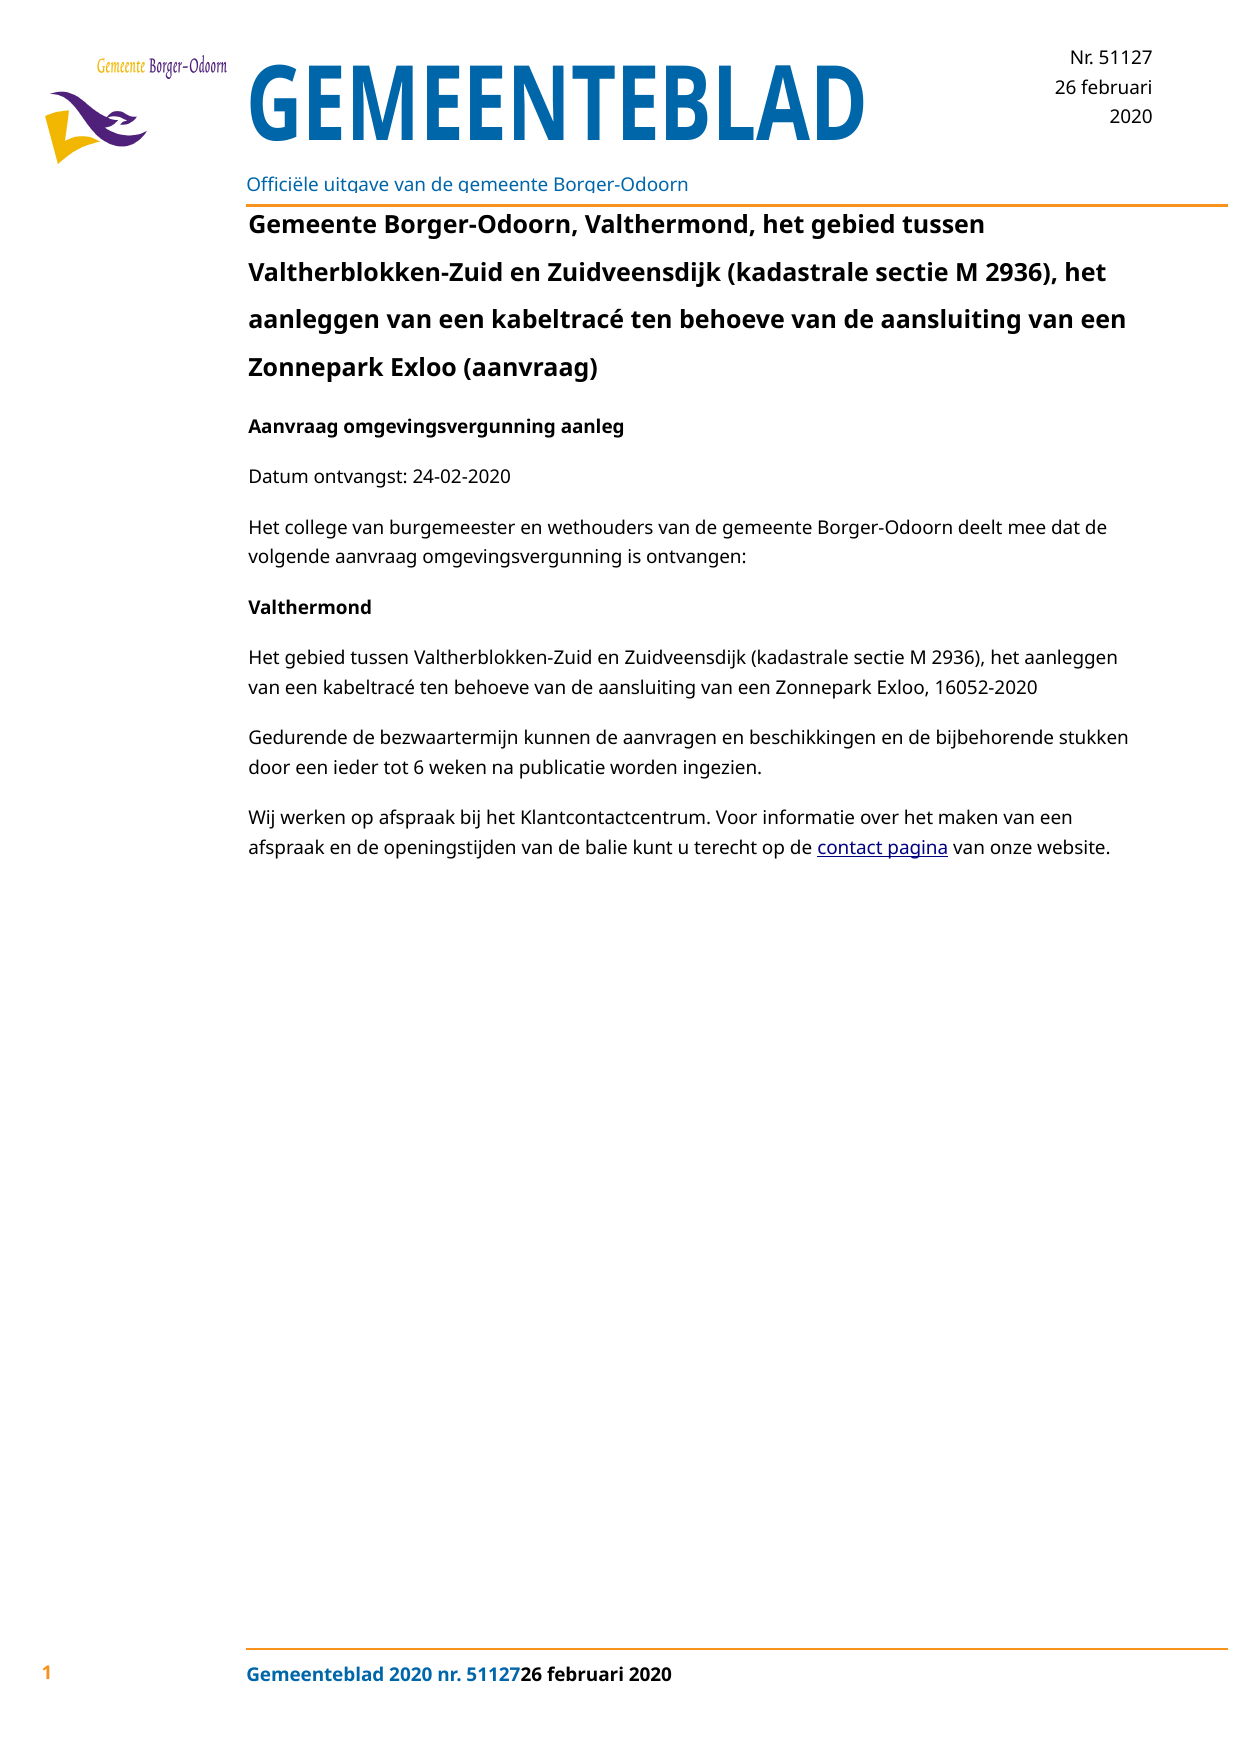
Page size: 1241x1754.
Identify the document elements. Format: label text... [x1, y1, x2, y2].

text Valthermond [248, 594, 1152, 620]
text Het gebied tussen Valtherblokken-Zuid en Zuidveensdijk (kadastrale sectie M 2936), het aanleggen van een kabeltracé ten behoeve van de aansluiting van een Zonnepark Exloo, 16052-2020 [248, 644, 1152, 700]
text Gedurende de bezwaartermijn kunnen de aanvragen en beschikkingen en de bijbehorende stukken door een ieder tot 6 weken na publicatie worden ingezien. [248, 724, 1152, 780]
text Gemeente Borger-Odoorn, Valthermond, het gebied tussen Valtherblokken-Zuid en Zuidveensdijk (kadastrale sectie M 2936), het aanleggen van een kabeltracé ten behoeve van de aansluiting van een Zonnepark Exloo (aanvraag) [248, 207, 1152, 384]
text Datum ontvangst: 24-02-2020 [248, 463, 1152, 489]
text Het college van burgemeester en wethouders van de gemeente Borger-Odoorn deelt mee dat de volgende aanvraag omgevingsvergunning is ontvangen: [248, 514, 1152, 569]
picture [41, 47, 231, 172]
text Aanvraag omgevingsvergunning aanleg [248, 413, 1152, 439]
text Wij werken op afspraak bij het Klantcontactcentrum. Voor informatie over het maken van een afspraak en de openingstijden van de balie kunt u terecht op de contact pagina van onze website. [248, 804, 1152, 860]
